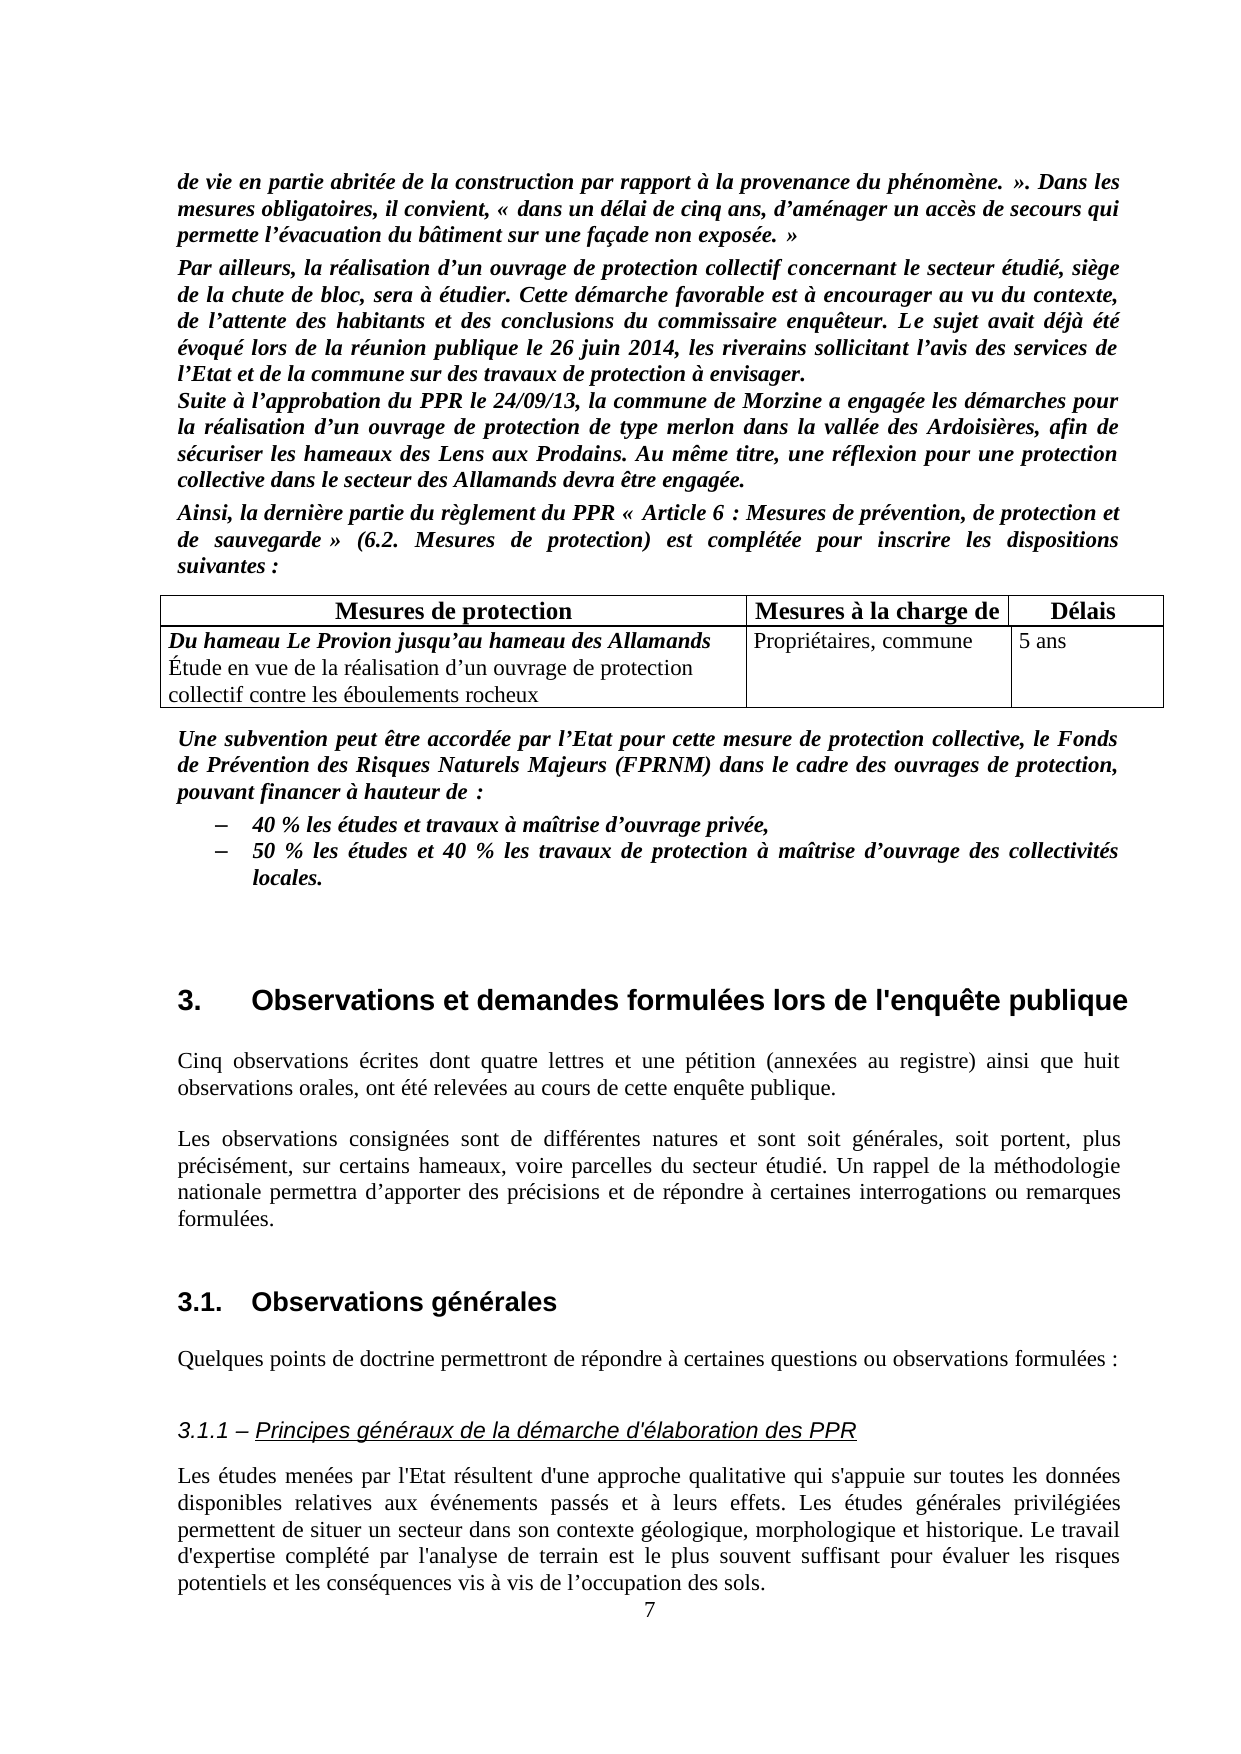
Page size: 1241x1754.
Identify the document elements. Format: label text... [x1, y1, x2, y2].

table_header Mesures de protection [161, 596, 746, 625]
table_header Mesures à la charge de [747, 596, 1008, 625]
table_header 5 ans [1012, 627, 1163, 707]
text Les observations consignées sont de différentes natures et sont soit générales, soit portent, plus précisément, sur certains hameaux, voire parcelles du secteur étudié. Un rappel de la méthodologie nationale permettra d’apporter des précisions et de répondre à certaines interrogations ou remarques formulées. [177, 1125, 1122, 1231]
subtitle Observations et demandes formulées lors de l'enquête publique [177, 983, 1152, 1017]
text Suite à l’approbation du PPR le 24/09/13, la commune de Morzine a engagée les démarches pour la réalisation d’un ouvrage de protection de type merlon dans la vallée des Ardoisières, afin de sécuriser les hameaux des Lens aux Prodains. Au même titre, une réflexion pour une protection collective dans le secteur des Allamands devra être engagée. [177, 387, 1122, 493]
text Quelques points de doctrine permettront de répondre à certaines questions ou observations formulées : [177, 1344, 1122, 1371]
subtitle Observations générales [177, 1286, 1122, 1317]
list 40 % les études et travaux à maîtrise d’ouvrage privée, [215, 811, 1122, 837]
text Cinq observations écrites dont quatre lettres et une pétition (annexées au registre) ainsi que huit observations orales, ont été relevées au cours de cette enquête publique. [177, 1047, 1122, 1100]
text Les études menées par l'Etat résultent d'une approche qualitative qui s'appuie sur toutes les données disponibles relatives aux événements passés et à leurs effets. Les études générales privilégiées permettent de situer un secteur dans son contexte géologique, morphologique et historique. Le travail d'expertise complété par l'analyse de terrain est le plus souvent suffisant pour évaluer les risques potentiels et les conséquences vis à vis de l’occupation des sols. [177, 1462, 1122, 1595]
table_header Propriétaires, commune [747, 627, 1011, 707]
text de vie en partie abritée de la construction par rapport à la provenance du phénomène. ». Dans les mesures obligatoires, il convient, « dans un délai de cinq ans, d’aménager un accès de secours qui permette l’évacuation du bâtiment sur une façade non exposée. » [177, 168, 1122, 248]
table_header Du hameau Le Provion jusqu’au hameau des Allamands Étude en vue de la réalisation d’un ouvrage de protection collectif contre les éboulements rocheux [161, 627, 746, 707]
table_header Délais [1009, 596, 1163, 625]
text Par ailleurs, la réalisation d’un ouvrage de protection collectif concernant le secteur étudié, siège de la chute de bloc, sera à étudier. Cette démarche favorable est à encourager au vu du contexte, de l’attente des habitants et des conclusions du commissaire enquêteur. Le sujet avait déjà été évoqué lors de la réunion publique le 26 juin 2014, les riverains sollicitant l’avis des services de l’Etat et de la commune sur des travaux de protection à envisager. [177, 254, 1122, 387]
subtitle 3.1.1 – Principes généraux de la démarche d'élaboration des PPR [177, 1416, 1122, 1443]
text Une subvention peut être accordée par l’Etat pour cette mesure de protection collective, le Fonds de Prévention des Risques Naturels Majeurs (FPRNM) dans le cadre des ouvrages de protection, pouvant financer à hauteur de : [177, 724, 1122, 804]
text Ainsi, la dernière partie du règlement du PPR « Article 6 : Mesures de prévention, de protection et de sauvegarde » (6.2. Mesures de protection) est complétée pour inscrire les dispositions suivantes : [177, 499, 1122, 578]
list 50 % les études et 40 % les travaux de protection à maîtrise d’ouvrage des collectivités locales. [215, 837, 1122, 890]
